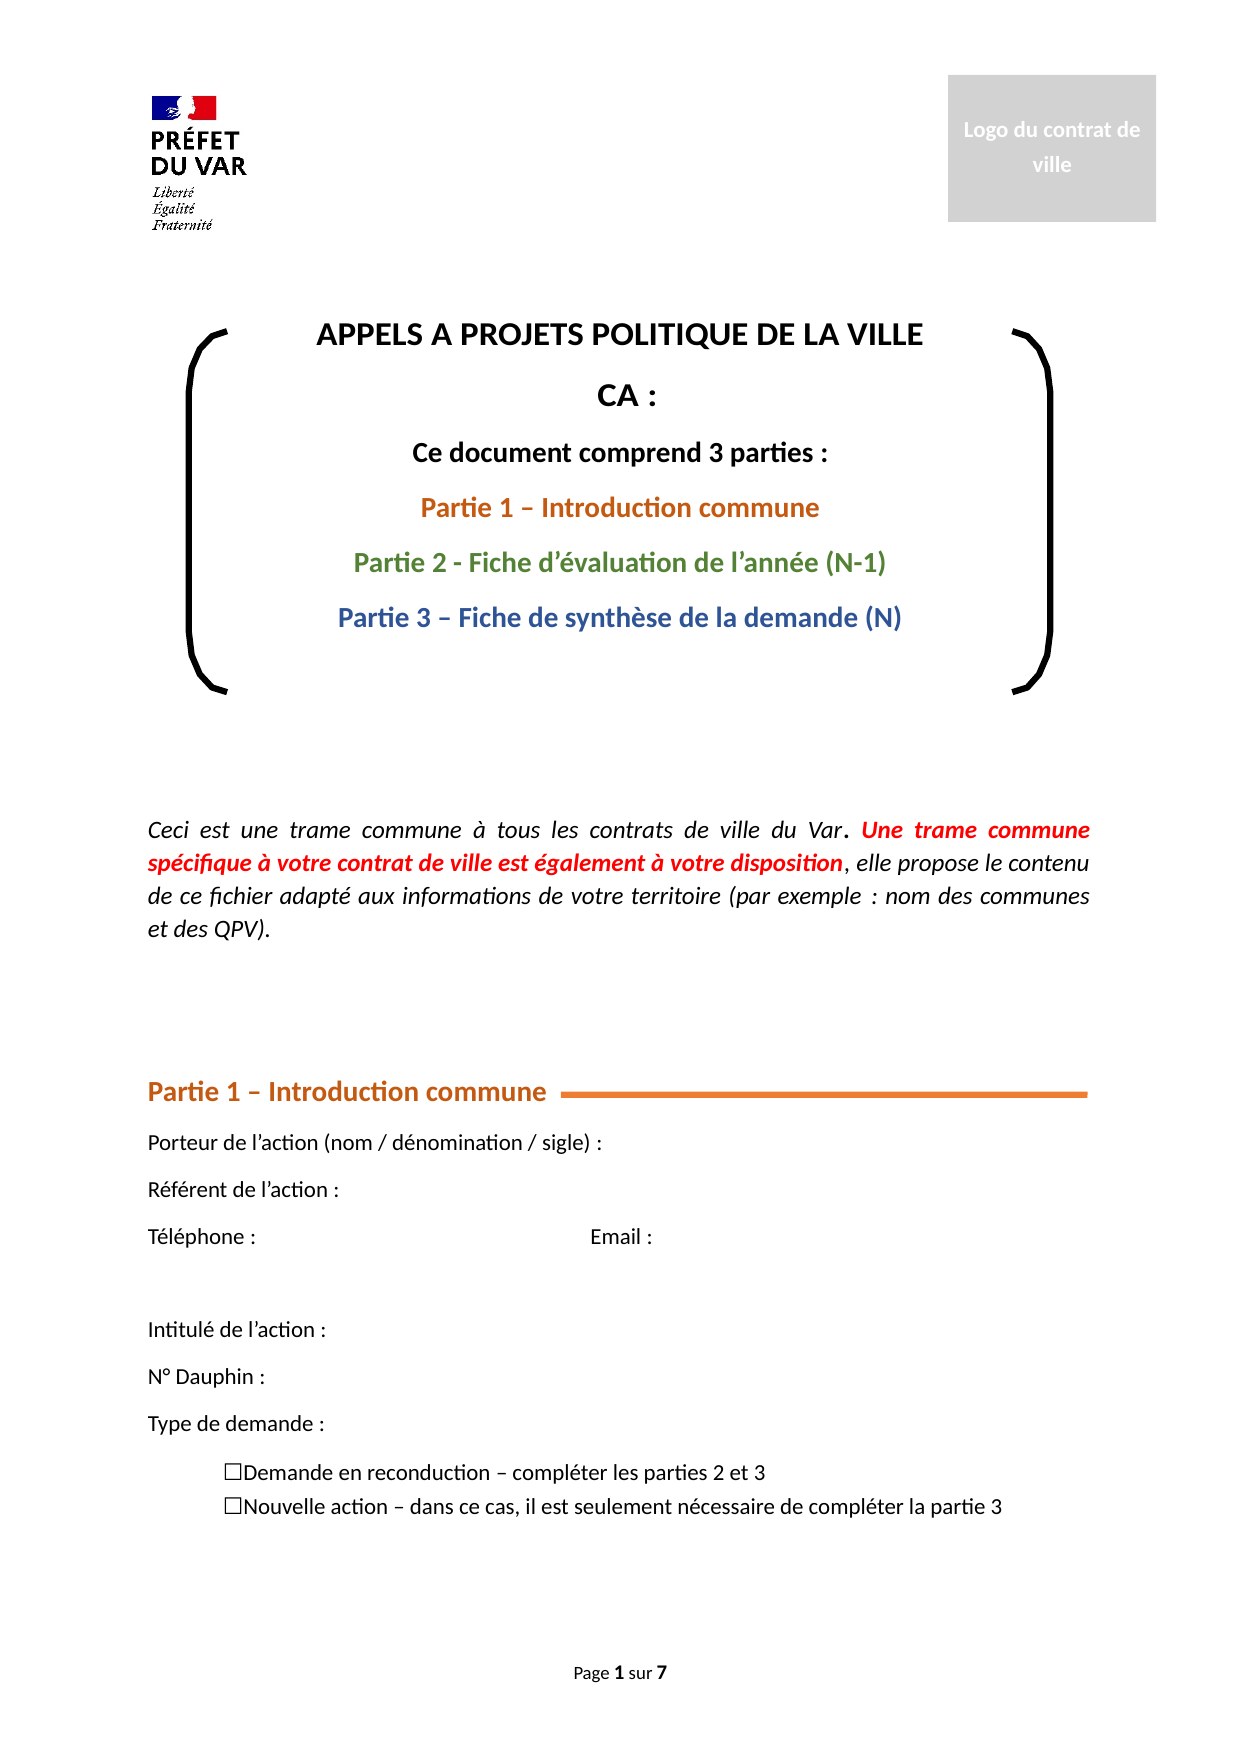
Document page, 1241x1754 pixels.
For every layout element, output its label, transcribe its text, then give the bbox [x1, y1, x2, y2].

text Référent de l’action : [148, 1175, 1093, 1203]
list ☐Demande en reconduction – compléter les parties 2 et 3 [223, 1456, 1093, 1487]
text Partie 3 – Fiche de synthèse de la demande (N) [192, 599, 1047, 635]
text N° Dauphin : [148, 1362, 1093, 1390]
text Téléphone : Email : [148, 1222, 1093, 1250]
text Type de demande : [148, 1409, 1093, 1437]
text [148, 544, 185, 580]
text Logo du contrat de ville [963, 115, 1141, 182]
text [148, 434, 185, 470]
text Partie 2 - Fiche d’évaluation de l’année (N-1) [192, 544, 1047, 580]
list ☐Nouvelle action – dans ce cas, il est seulement nécessaire de compléter la partie 3 [223, 1490, 1093, 1521]
text [148, 599, 185, 635]
text [1054, 489, 1093, 525]
text Partie 1 – Introduction commune [192, 489, 1047, 525]
text Intitulé de l’action : [148, 1316, 1093, 1343]
text [148, 489, 185, 525]
picture [145, 72, 270, 253]
text CA : [287, 373, 967, 414]
text Ce document comprend 3 parties : [192, 434, 1047, 470]
text Ceci est une trame commune à tous les contrats de ville du Var. Une trame commune spécifique à votre contrat de ville est également à votre disposition, elle propose le contenu de ce fichier adapté aux informations de votre territoire (par exemple : nom des communes et des QPV). [148, 814, 1093, 944]
text [1054, 544, 1093, 580]
text [1054, 434, 1093, 470]
text Porteur de l’action (nom / dénomination / sigle) : [148, 1128, 1093, 1156]
text APPELS A PROJETS POLITIQUE DE LA VILLE [148, 313, 1093, 354]
text [1054, 599, 1093, 635]
text Partie 1 – Introduction commune [148, 1073, 1093, 1108]
